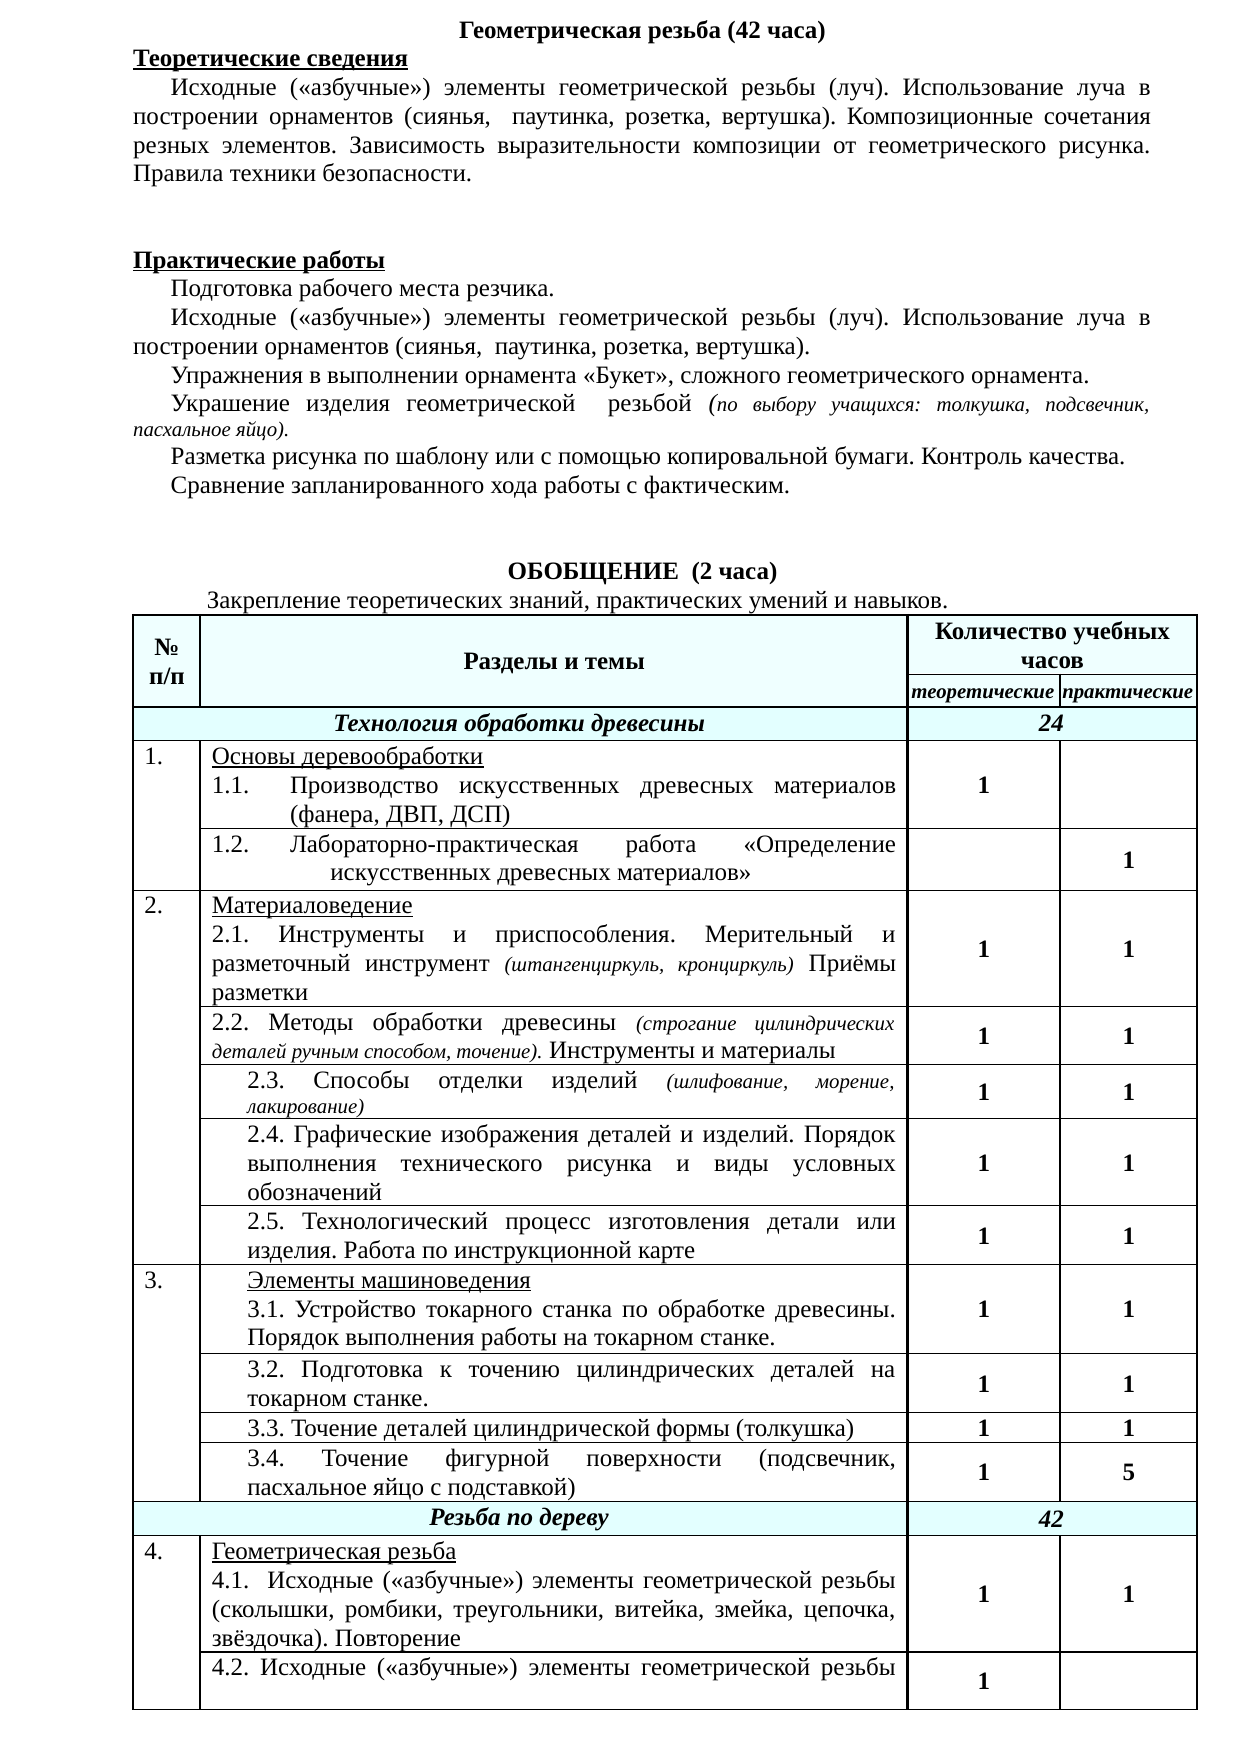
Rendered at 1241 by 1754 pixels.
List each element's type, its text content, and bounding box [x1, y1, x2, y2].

table_cell [134, 741, 199, 889]
table_cell [134, 1536, 199, 1708]
table_cell [1061, 1653, 1196, 1708]
table_cell 1 [909, 891, 1059, 1006]
text Сравнение запланированного хода работы с фактическим. [133, 470, 1152, 499]
table_cell 1 [909, 741, 1059, 828]
table_header Разделы и темы [201, 616, 906, 706]
table_cell [909, 829, 1059, 889]
table_cell 42 [909, 1502, 1196, 1535]
text Подготовка рабочего места резчика. [133, 273, 1152, 302]
table_cell Основы деревообработки Производство искусственных древесных материалов (фанера, ДВП, ДСП) [201, 741, 906, 828]
table_cell Материаловедение 2.1. Инструменты и приспособления. Мерительный и разметочный инструмент (штангенциркуль, кронциркуль) Приёмы разметки [201, 891, 906, 1006]
table_cell 1 [909, 1265, 1059, 1353]
table_cell Резьба по дереву [134, 1502, 906, 1535]
text ОБОБЩЕНИЕ (2 часа) [133, 556, 1152, 585]
table_cell 4.2. Исходные («азбучные») элементы геометрической резьбы [201, 1653, 906, 1708]
text Геометрическая резьба (42 часа) [133, 15, 1152, 43]
table_cell 1 [909, 1354, 1059, 1412]
table_cell практические [1061, 675, 1196, 706]
table_cell 2.5. Технологический процесс изготовления детали или изделия. Работа по инструкционной карте [201, 1206, 906, 1264]
table_header № п/п [134, 616, 199, 706]
table_cell теоретические [909, 675, 1059, 706]
table_cell 5 [1061, 1443, 1196, 1501]
table_cell 1 [1061, 1265, 1196, 1353]
table_cell 2.2. Методы обработки древесины (строгание цилиндрических деталей ручным способом, точение). Инструменты и материалы [201, 1007, 906, 1064]
table_cell 1 [1061, 1206, 1196, 1264]
table_cell Лабораторно-практическая работа «Определение искусственных древесных материалов» [201, 829, 906, 889]
table_cell 1 [1061, 1413, 1196, 1442]
table_cell 24 [909, 708, 1196, 740]
table_cell 1 [909, 1007, 1059, 1064]
table_cell 1 [909, 1653, 1059, 1708]
table_cell 1 [1061, 1007, 1196, 1064]
table_cell [1061, 741, 1196, 828]
table_cell 1 [909, 1536, 1059, 1651]
table_cell 1 [1061, 1065, 1196, 1118]
table_cell [134, 1265, 199, 1501]
table_cell Геометрическая резьба 4.1. Исходные («азбучные») элементы геометрической резьбы (сколышки, ромбики, треугольники, витейка, змейка, цепочка, звёздочка). Повторение [201, 1536, 906, 1651]
text Упражнения в выполнении орнамента «Букет», сложного геометрического орнамента. [133, 360, 1152, 388]
table_cell [134, 891, 199, 1264]
table_cell 1 [1061, 1119, 1196, 1205]
table_cell 1 [909, 1413, 1059, 1442]
table_cell 1 [909, 1119, 1059, 1205]
table_cell 1 [1061, 891, 1196, 1006]
table_cell Технология обработки древесины [134, 708, 906, 740]
table_cell 3.2. Подготовка к точению цилиндрических деталей на токарном станке. [201, 1354, 906, 1412]
table_cell 2.4. Графические изображения деталей и изделий. Порядок выполнения технического рисунка и виды условных обозначений [201, 1119, 906, 1205]
table_cell 1 [1061, 1354, 1196, 1412]
text Практические работы [133, 245, 1152, 273]
table_cell 1 [1061, 1536, 1196, 1651]
table_cell 1 [1061, 829, 1196, 889]
table_header Количество учебных часов [909, 616, 1196, 673]
text Теоретические сведения [133, 43, 1152, 72]
text Закрепление теоретических знаний, практических умений и навыков. [133, 585, 1152, 614]
table_cell 1 [909, 1206, 1059, 1264]
table_cell 3.3. Точение деталей цилиндрической формы (толкушка) [201, 1413, 906, 1442]
table_cell 2.3. Способы отделки изделий (шлифование, морение, лакирование) [201, 1065, 906, 1118]
text Украшение изделия геометрической резьбой (по выбору учащихся: толкушка, подсвечник, пасхальное яйцо). [133, 388, 1152, 441]
table_cell 3.4. Точение фигурной поверхности (подсвечник, пасхальное яйцо с подставкой) [201, 1443, 906, 1501]
table_cell Элементы машиноведения 3.1. Устройство токарного станка по обработке древесины. Порядок выполнения работы на токарном станке. [201, 1265, 906, 1353]
text Исходные («азбучные») элементы геометрической резьбы (луч). Использование луча в построении орнаментов (сиянья, паутинка, розетка, вертушка). Композиционные сочетания резных элементов. Зависимость выразительности композиции от геометрического рисунка. Правила техники безопасности. [133, 72, 1152, 187]
table_cell 1 [909, 1443, 1059, 1501]
text Исходные («азбучные») элементы геометрической резьбы (луч). Использование луча в построении орнаментов (сиянья, паутинка, розетка, вертушка). [133, 302, 1152, 360]
table_cell 1 [909, 1065, 1059, 1118]
text Разметка рисунка по шаблону или с помощью копировальной бумаги. Контроль качества. [133, 441, 1152, 470]
